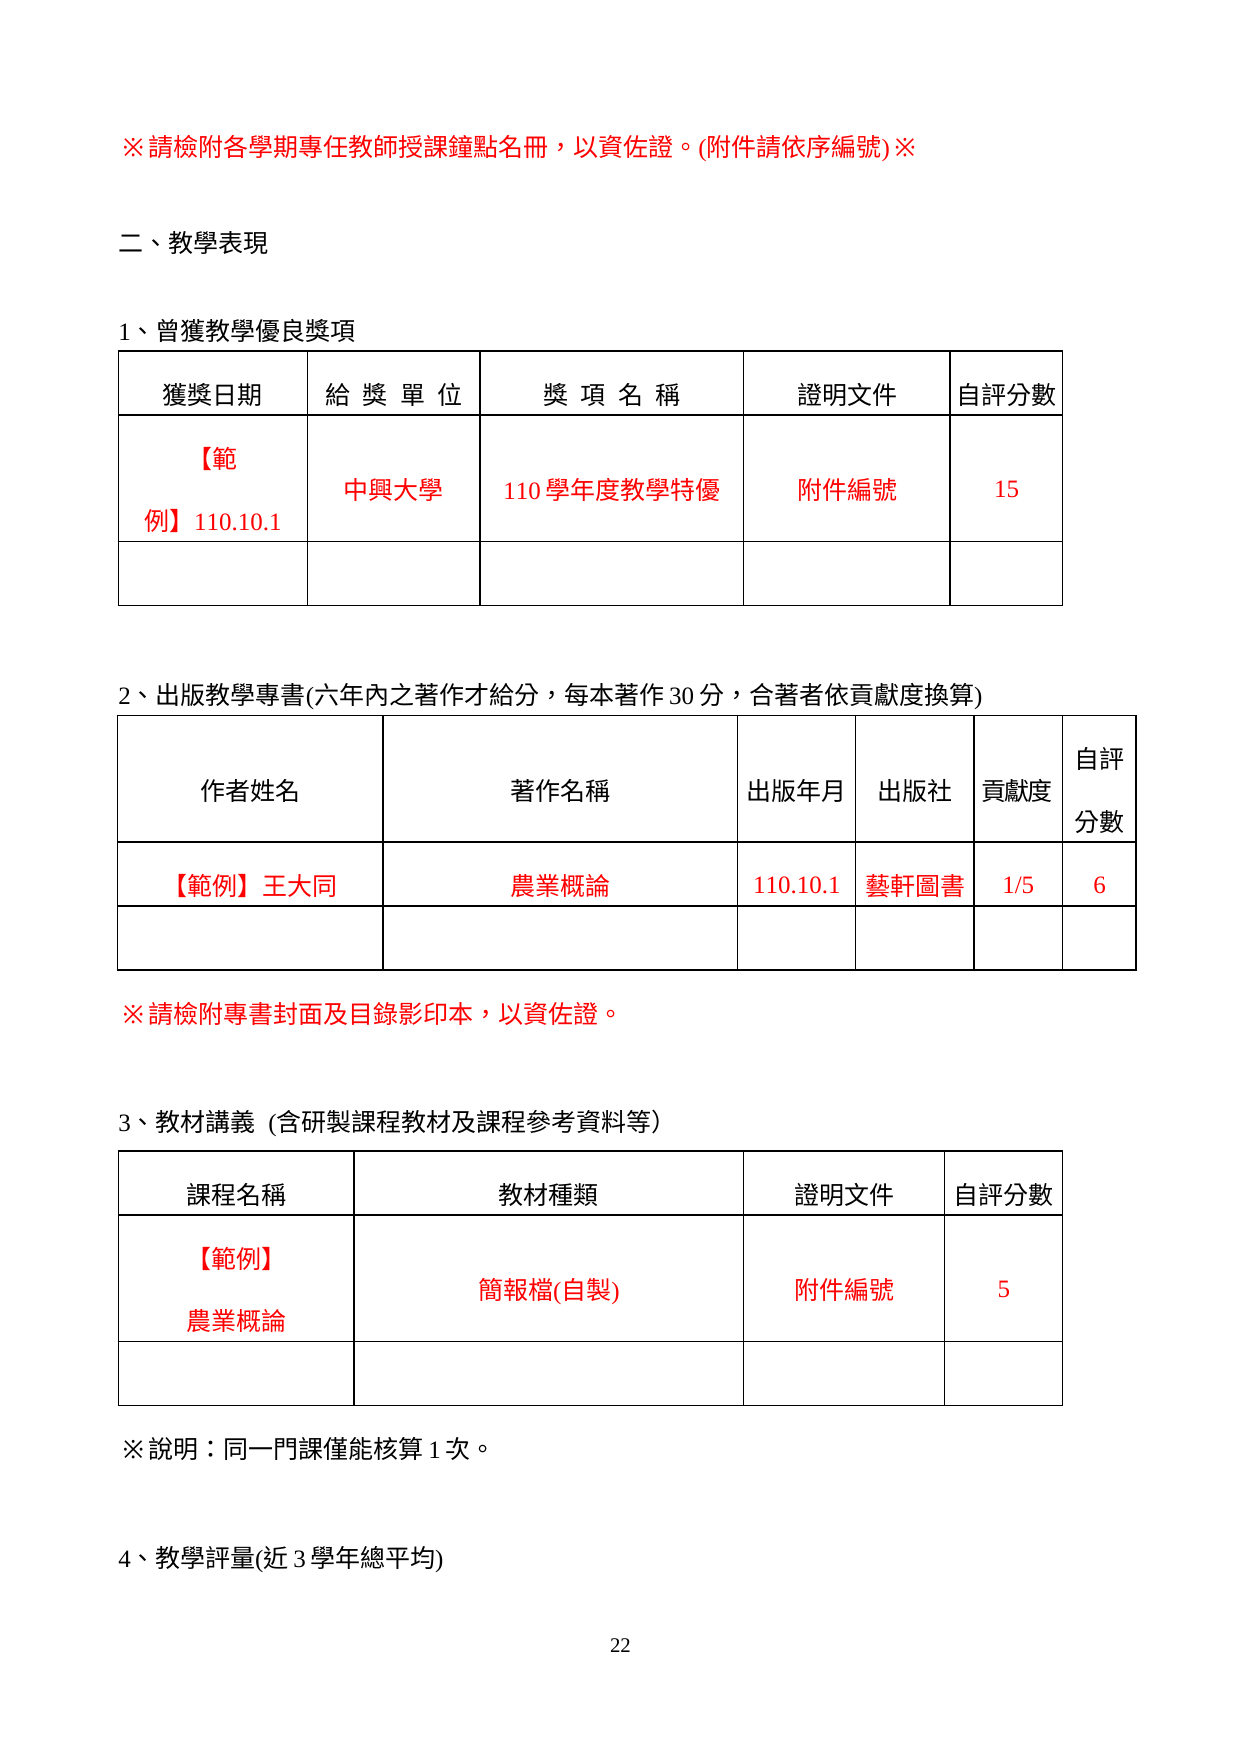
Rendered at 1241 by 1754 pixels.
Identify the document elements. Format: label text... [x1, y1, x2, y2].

table_cell [1063, 907, 1135, 969]
text ※請檢附專書封面及目錄影印本，以資佐證。 [118, 971, 1122, 1033]
text 二、教學表現 [118, 200, 1122, 263]
table_cell [119, 542, 307, 605]
table_cell 【範例】110.10.1 [119, 416, 307, 541]
table_header 獎 項 名 稱 [481, 352, 743, 414]
table_cell 農業概論 [384, 843, 737, 905]
table_cell [945, 1342, 1062, 1405]
table_cell 附件編號 [744, 416, 949, 541]
table_header 自評分數 [951, 352, 1062, 414]
table_cell 1/5 [975, 843, 1062, 905]
table_cell 15 [951, 416, 1062, 541]
table_header 貢獻度 [975, 716, 1062, 841]
table_header 證明文件 [744, 1152, 944, 1214]
table_header 課程名稱 [119, 1152, 353, 1214]
table_cell [481, 542, 743, 605]
text 1、曾獲教學優良獎項 [118, 288, 1122, 350]
table_cell 【範例】 農業概論 [119, 1216, 353, 1341]
table_cell [951, 542, 1062, 605]
table_header 自評分數 [1063, 716, 1135, 841]
table_cell 附件編號 [744, 1216, 944, 1341]
text 4、教學評量(近3學年總平均) [118, 1515, 1122, 1577]
table_cell 【範例】王大同 [118, 843, 382, 905]
table_header 著作名稱 [384, 716, 737, 841]
text 2、出版教學專書(六年內之著作才給分，每本著作30分，合著者依貢獻度換算) [118, 652, 1122, 715]
text ※說明：同一門課僅能核算1次。 [118, 1406, 1122, 1469]
table_header 證明文件 [744, 352, 949, 414]
table_header 出版年月 [738, 716, 855, 841]
table_header 獲獎日期 [119, 352, 307, 414]
table_cell 簡報檔(自製) [355, 1216, 743, 1341]
table_cell [856, 907, 973, 969]
table_cell 6 [1063, 843, 1135, 905]
table_cell 110學年度教學特優 [481, 416, 743, 541]
table_header 自評分數 [945, 1152, 1062, 1214]
table_header 作者姓名 [118, 716, 382, 841]
table_cell [119, 1342, 353, 1405]
table_cell [975, 907, 1062, 969]
table_cell [744, 542, 949, 605]
table_header 給 獎 單 位 [308, 352, 479, 414]
table_cell 藝軒圖書 [856, 843, 973, 905]
table_cell [118, 907, 382, 969]
table_cell 5 [945, 1216, 1062, 1341]
table_cell 110.10.1 [738, 843, 855, 905]
table_cell [384, 907, 737, 969]
table_header 教材種類 [355, 1152, 743, 1214]
table_cell [744, 1342, 944, 1405]
table_cell [738, 907, 855, 969]
table_cell [355, 1342, 743, 1405]
table_cell 中興大學 [308, 416, 479, 541]
table_cell [308, 542, 479, 605]
table_header 出版社 [856, 716, 973, 841]
text ※請檢附各學期專任教師授課鐘點名冊，以資佐證。(附件請依序編號)※ [118, 104, 1122, 167]
text 3、教材講義 (含研製課程教材及課程參考資料等） [118, 1079, 1122, 1142]
